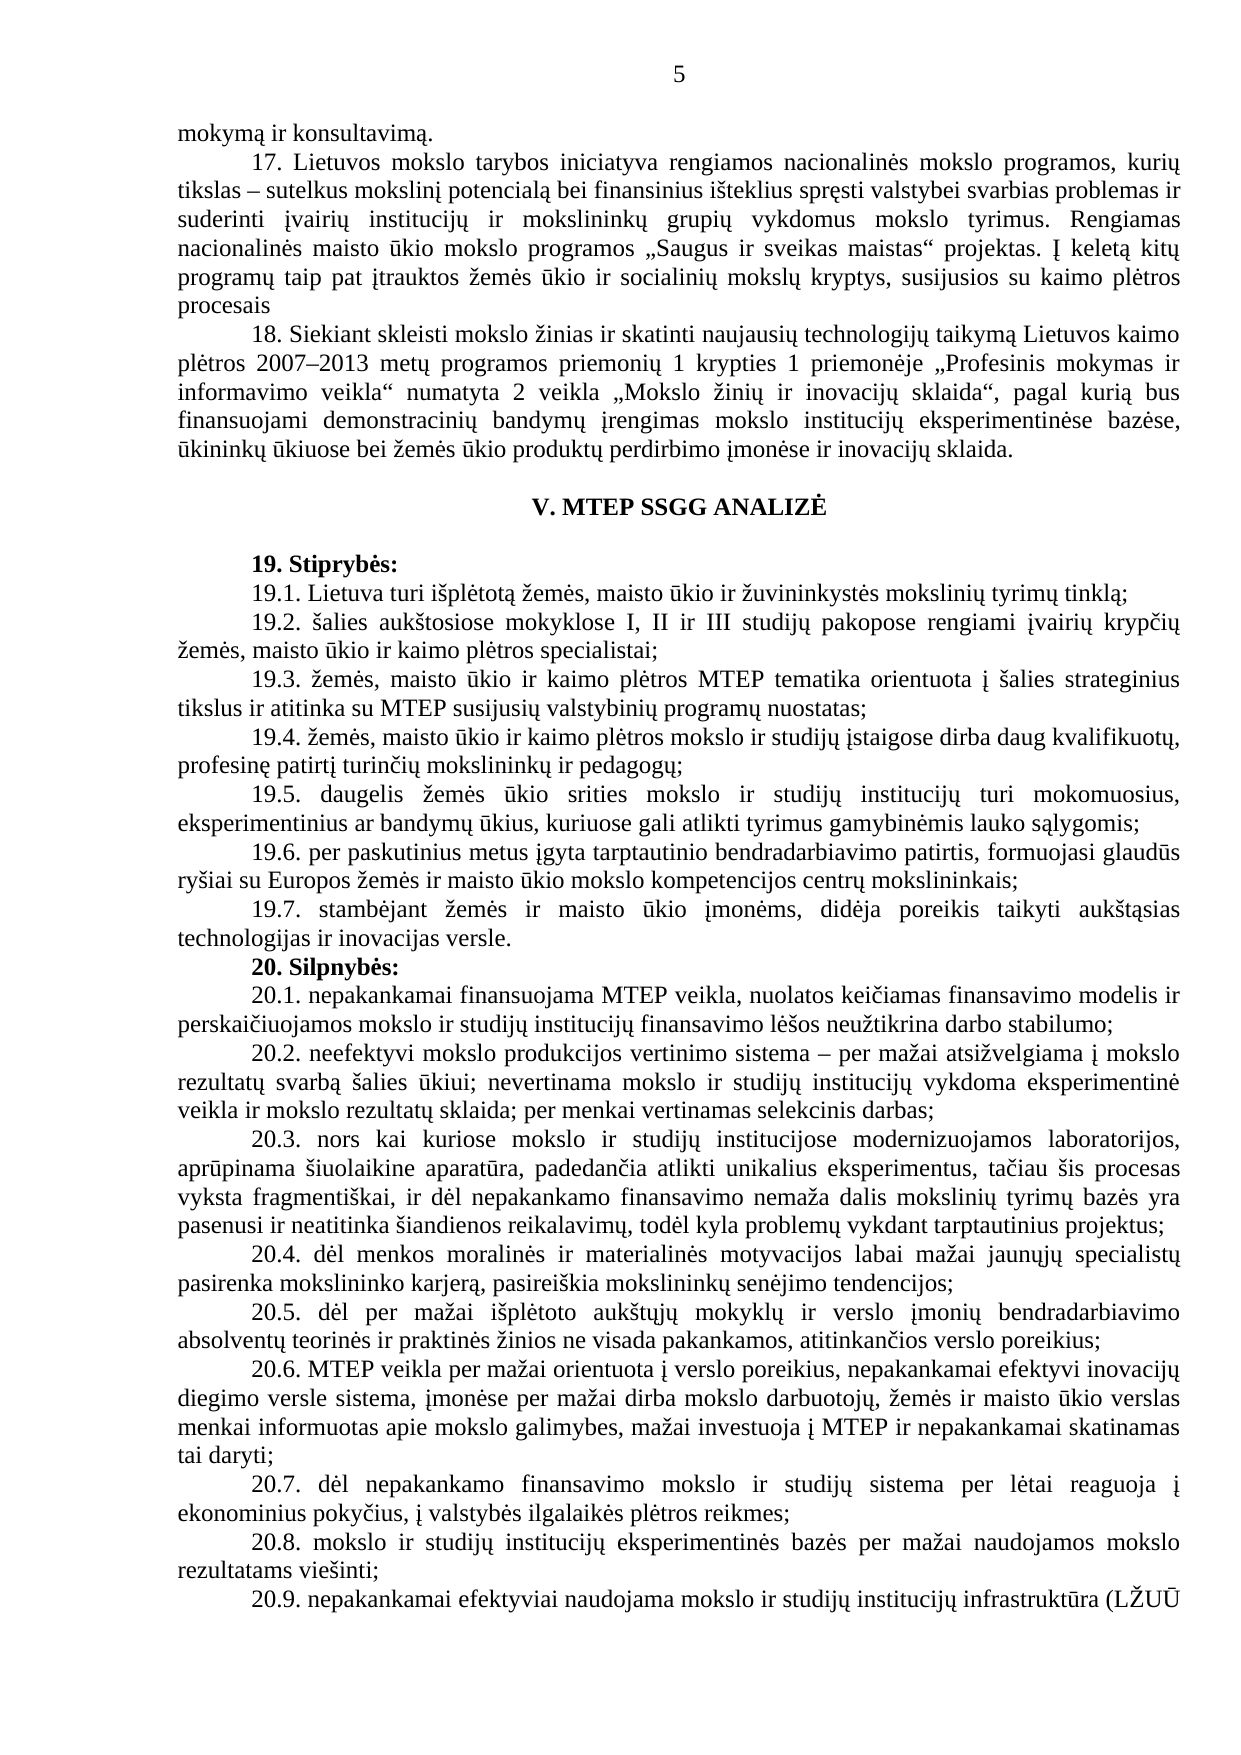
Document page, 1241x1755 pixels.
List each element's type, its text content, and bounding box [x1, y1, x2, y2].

text 19.3. žemės, maisto ūkio ir kaimo plėtros MTEP tematika orientuota į šalies strateginius tikslus ir atitinka su MTEP susijusių valstybinių programų nuostatas; [177, 664, 1181, 722]
text mokymą ir konsultavimą. [177, 118, 1181, 147]
text 20.5. dėl per mažai išplėtoto aukštųjų mokyklų ir verslo įmonių bendradarbiavimo absolventų teorinės ir praktinės žinios ne visada pakankamos, atitinkančios verslo poreikius; [177, 1297, 1181, 1354]
text V. MTEP SSGG ANALIZĖ [177, 492, 1181, 521]
text 20.9. nepakankamai efektyviai naudojama mokslo ir studijų institucijų infrastruktūra (LŽUŪ [177, 1584, 1181, 1613]
text 19. Stiprybės: [177, 549, 1181, 578]
text 20.3. nors kai kuriose mokslo ir studijų institucijose modernizuojamos laboratorijos, aprūpinama šiuolaikine aparatūra, padedančia atlikti unikalius eksperimentus, tačiau šis procesas vyksta fragmentiškai, ir dėl nepakankamo finansavimo nemaža dalis mokslinių tyrimų bazės yra pasenusi ir neatitinka šiandienos reikalavimų, todėl kyla problemų vykdant tarptautinius projektus; [177, 1124, 1181, 1239]
text 20.7. dėl nepakankamo finansavimo mokslo ir studijų sistema per lėtai reaguoja į ekonominius pokyčius, į valstybės ilgalaikės plėtros reikmes; [177, 1469, 1181, 1527]
text 20.1. nepakankamai finansuojama MTEP veikla, nuolatos keičiamas finansavimo modelis ir perskaičiuojamos mokslo ir studijų institucijų finansavimo lėšos neužtikrina darbo stabilumo; [177, 981, 1181, 1038]
text 19.1. Lietuva turi išplėtotą žemės, maisto ūkio ir žuvininkystės mokslinių tyrimų tinklą; [177, 578, 1181, 607]
text 18. Siekiant skleisti mokslo žinias ir skatinti naujausių technologijų taikymą Lietuvos kaimo plėtros 2007–2013 metų programos priemonių 1 krypties 1 priemonėje „Profesinis mokymas ir informavimo veikla“ numatyta 2 veikla „Mokslo žinių ir inovacijų sklaida“, pagal kurią bus finansuojami demonstracinių bandymų įrengimas mokslo institucijų eksperimentinėse bazėse, ūkininkų ūkiuose bei žemės ūkio produktų perdirbimo įmonėse ir inovacijų sklaida. [177, 319, 1181, 463]
text 20.2. neefektyvi mokslo produkcijos vertinimo sistema – per mažai atsižvelgiama į mokslo rezultatų svarbą šalies ūkiui; nevertinama mokslo ir studijų institucijų vykdoma eksperimentinė veikla ir mokslo rezultatų sklaida; per menkai vertinamas selekcinis darbas; [177, 1038, 1181, 1124]
text 20.6. MTEP veikla per mažai orientuota į verslo poreikius, nepakankamai efektyvi inovacijų diegimo versle sistema, įmonėse per mažai dirba mokslo darbuotojų, žemės ir maisto ūkio verslas menkai informuotas apie mokslo galimybes, mažai investuoja į MTEP ir nepakankamai skatinamas tai daryti; [177, 1354, 1181, 1469]
text 19.5. daugelis žemės ūkio srities mokslo ir studijų institucijų turi mokomuosius, eksperimentinius ar bandymų ūkius, kuriuose gali atlikti tyrimus gamybinėmis lauko sąlygomis; [177, 779, 1181, 837]
text 17. Lietuvos mokslo tarybos iniciatyva rengiamos nacionalinės mokslo programos, kurių tikslas – sutelkus mokslinį potencialą bei finansinius išteklius spręsti valstybei svarbias problemas ir suderinti įvairių institucijų ir mokslininkų grupių vykdomus mokslo tyrimus. Rengiamas nacionalinės maisto ūkio mokslo programos „Saugus ir sveikas maistas“ projektas. Į keletą kitų programų taip pat įtrauktos žemės ūkio ir socialinių mokslų kryptys, susijusios su kaimo plėtros procesais [177, 147, 1181, 319]
text 20. Silpnybės: [177, 952, 1181, 981]
text 20.4. dėl menkos moralinės ir materialinės motyvacijos labai mažai jaunųjų specialistų pasirenka mokslininko karjerą, pasireiškia mokslininkų senėjimo tendencijos; [177, 1239, 1181, 1297]
text 19.7. stambėjant žemės ir maisto ūkio įmonėms, didėja poreikis taikyti aukštąsias technologijas ir inovacijas versle. [177, 894, 1181, 952]
text 19.6. per paskutinius metus įgyta tarptautinio bendradarbiavimo patirtis, formuojasi glaudūs ryšiai su Europos žemės ir maisto ūkio mokslo kompetencijos centrų mokslininkais; [177, 837, 1181, 894]
text 19.4. žemės, maisto ūkio ir kaimo plėtros mokslo ir studijų įstaigose dirba daug kvalifikuotų, profesinę patirtį turinčių mokslininkų ir pedagogų; [177, 722, 1181, 779]
text 19.2. šalies aukštosiose mokyklose I, II ir III studijų pakopose rengiami įvairių krypčių žemės, maisto ūkio ir kaimo plėtros specialistai; [177, 607, 1181, 664]
text 20.8. mokslo ir studijų institucijų eksperimentinės bazės per mažai naudojamos mokslo rezultatams viešinti; [177, 1527, 1181, 1584]
